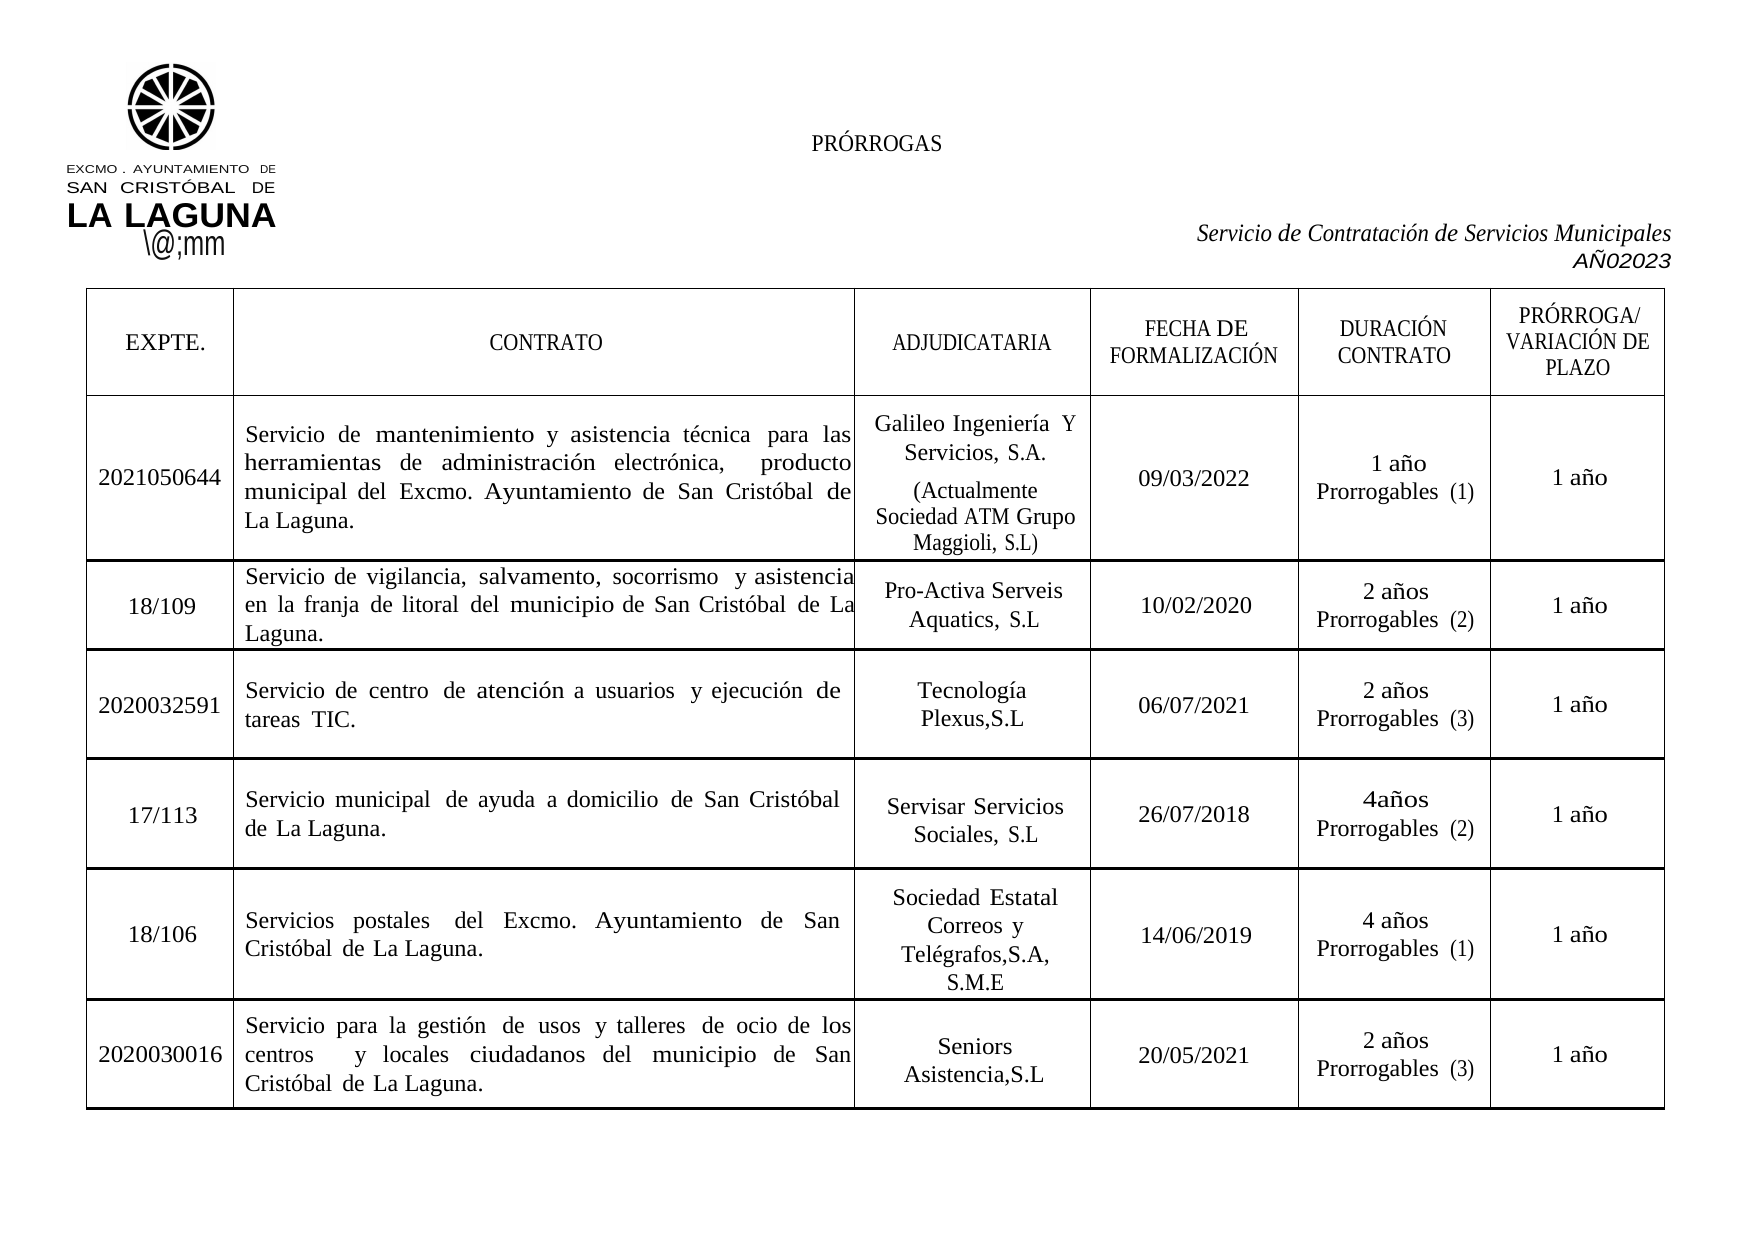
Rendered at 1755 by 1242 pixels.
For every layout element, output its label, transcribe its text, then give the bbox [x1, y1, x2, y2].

table_header DURACIÓN CONTRATO [1299, 289, 1490, 395]
table_cell 1 año [1491, 870, 1664, 997]
table_cell 2 años Prorrogables (3) [1299, 1001, 1490, 1107]
table_cell 17/113 [87, 760, 233, 867]
table_cell 2021050644 [87, 396, 233, 558]
table_cell 1 año Prorrogables (1) [1299, 396, 1490, 558]
table_cell 4 años Prorrogables (1) [1299, 870, 1490, 997]
table_cell 10/02/2020 [1091, 562, 1298, 648]
table_cell Servicio de centro de atención a usuarios y ejecución de tareas TIC. [234, 651, 854, 757]
table_cell Tecnología Plexus,S.L [855, 651, 1090, 757]
table_cell Servicio de vigilancia, salvamento, socorrismo y asistencia en la franja de litoral del municipio de San Cristóbal de La Laguna. [234, 562, 854, 648]
table_cell 2 años Prorrogables (2) [1299, 562, 1490, 648]
table_cell 20/05/2021 [1091, 1001, 1298, 1107]
table_header ADJUDICATARIA [855, 289, 1090, 395]
table_cell Servicio para la gestión de usos y talleres de ocio de los centros y locales ciudadanos del municipio de San Cristóbal de La Laguna. [234, 1001, 854, 1107]
table_cell 1 año [1491, 396, 1664, 558]
table_cell 14/06/2019 [1091, 870, 1298, 997]
table_cell 06/07/2021 [1091, 651, 1298, 757]
table_cell Seniors Asistencia,S.L [855, 1001, 1090, 1107]
table_header CONTRATO [234, 289, 854, 395]
table_cell 1 año [1491, 760, 1664, 867]
table_cell 1 año [1491, 1001, 1664, 1107]
table_cell 09/03/2022 [1091, 396, 1298, 558]
table_cell 4años Prorrogables (2) [1299, 760, 1490, 867]
table_header FECHA DE FORMALIZACIÓN [1091, 289, 1298, 395]
table_cell 2020032591 [87, 651, 233, 757]
table_cell 18/106 [87, 870, 233, 997]
table_cell 26/07/2018 [1091, 760, 1298, 867]
table_header PRÓRROGA/ VARIACIÓN DE PLAZO [1491, 289, 1664, 395]
table_cell 18/109 [87, 562, 233, 648]
table_cell 1 año [1491, 651, 1664, 757]
table_cell Servicios postales del Excmo. Ayuntamiento de San Cristóbal de La Laguna. [234, 870, 854, 997]
table_cell Pro-Activa Serveis Aquatics, S.L [855, 562, 1090, 648]
table_cell Servisar Servicios Sociales, S.L [855, 760, 1090, 867]
table_cell 2 años Prorrogables (3) [1299, 651, 1490, 757]
table_cell 2020030016 [87, 1001, 233, 1107]
table_cell Galileo Ingeniería Y Servicios, S.A. (Actualmente Sociedad ATM Grupo Maggioli, S.L) [855, 396, 1090, 558]
table_cell 1 año [1491, 562, 1664, 648]
table_header EXPTE. [87, 289, 233, 395]
table_cell Sociedad Estatal Correos y Telégrafos,S.A, S.M.E [855, 870, 1090, 997]
table_cell Servicio de mantenimiento y asistencia técnica para las herramientas de administración electrónica, producto municipal del Excmo. Ayuntamiento de San Cristóbal de La Laguna. [234, 396, 854, 558]
table_cell Servicio municipal de ayuda a domicilio de San Cristóbal de La Laguna. [234, 760, 854, 867]
